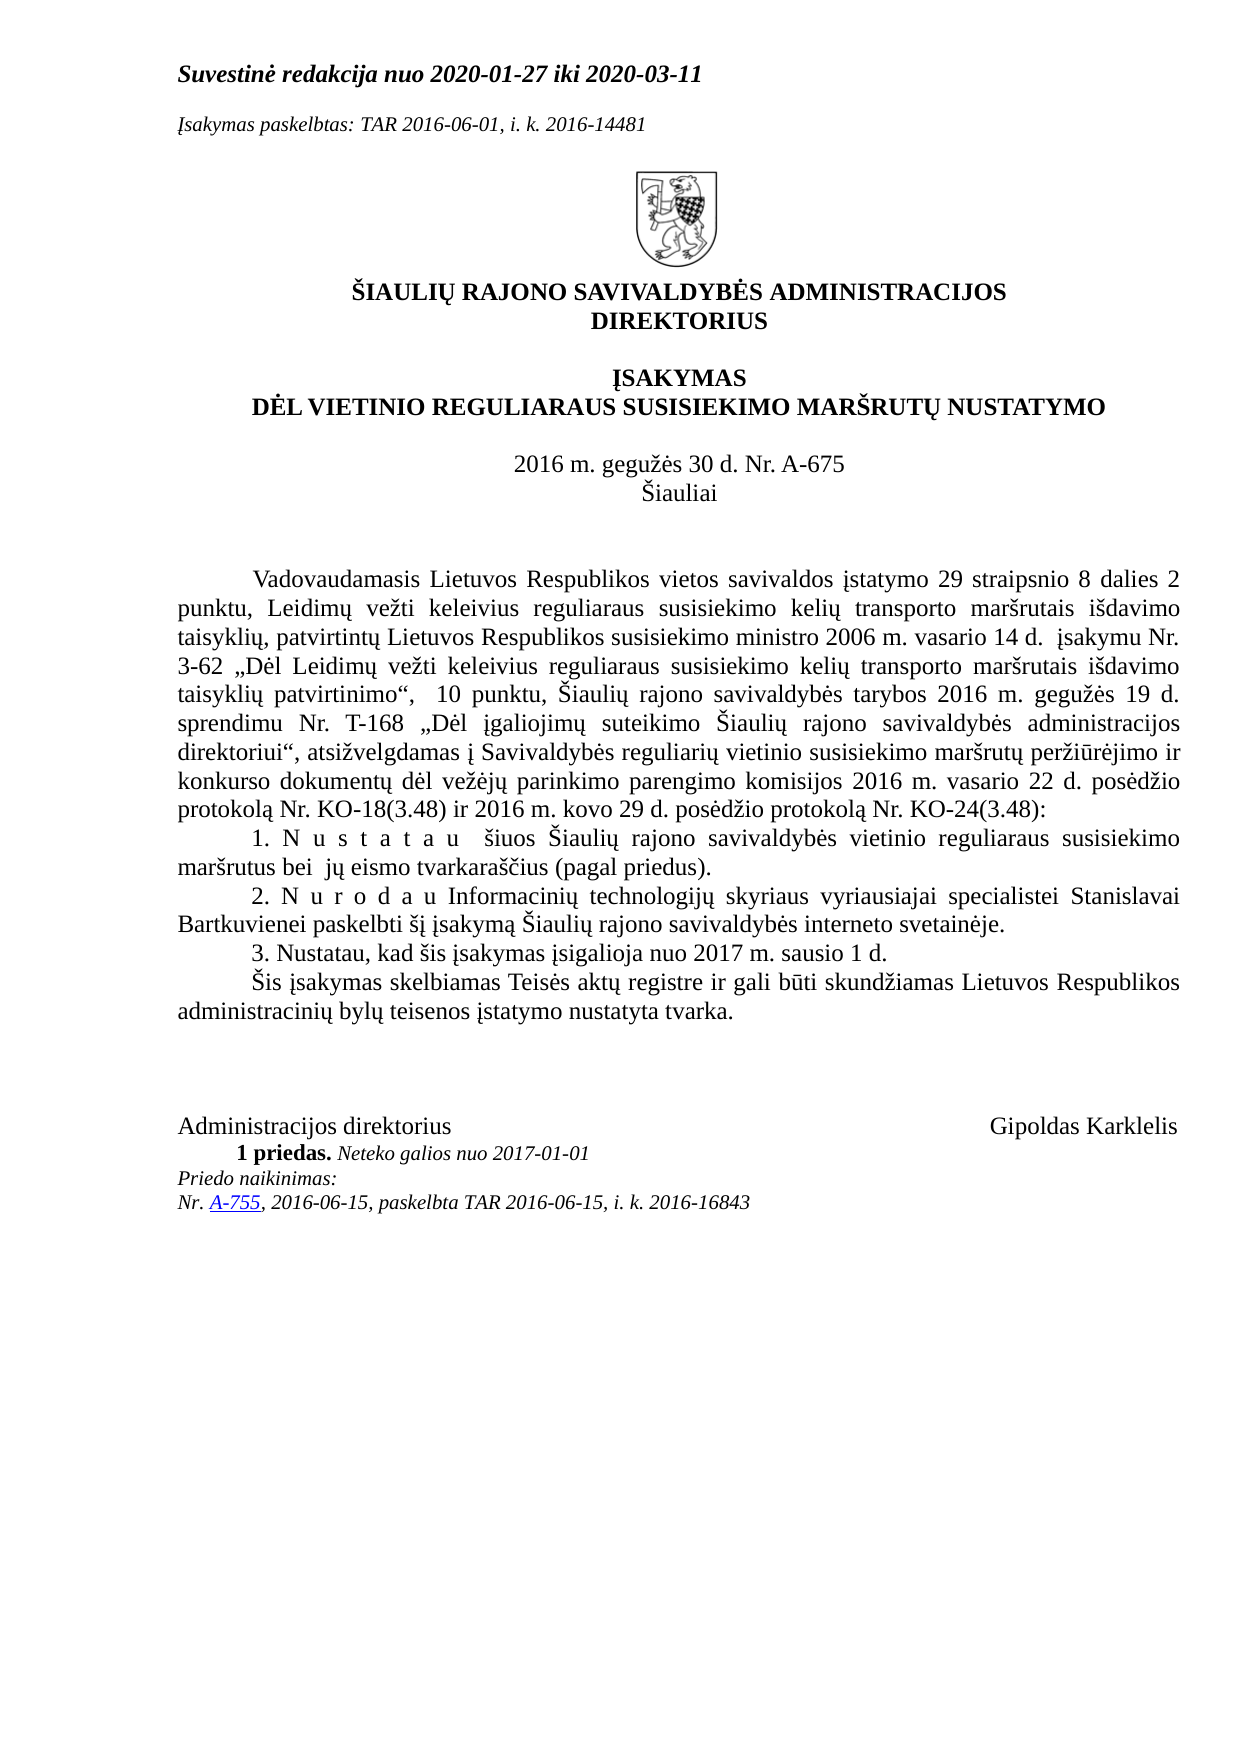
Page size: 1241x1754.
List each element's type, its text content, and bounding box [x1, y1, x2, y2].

text ŠIAULIŲ RAJONO SAVIVALDYBĖS ADMINISTRACIJOS [177, 277, 1181, 306]
text Priedo naikinimas: [177, 1166, 1181, 1190]
text Administracijos direktorius Gipoldas Karklelis [177, 1111, 1181, 1139]
text DĖL VIETINIO REGULIARAUS SUSISIEKIMO MARŠRUTŲ NUSTATYMO [177, 392, 1181, 421]
text ĮSAKYMAS [177, 363, 1181, 392]
text DIREKTORIUS [177, 306, 1181, 334]
text Nr. A-755, 2016-06-15, paskelbta TAR 2016-06-15, i. k. 2016-16843 [177, 1190, 1181, 1214]
text Įsakymas paskelbtas: TAR 2016-06-01, i. k. 2016-14481 [177, 112, 1181, 136]
text 3. Nustatau, kad šis įsakymas įsigalioja nuo 2017 m. sausio 1 d. [177, 938, 1181, 967]
text 2. N u r o d a u Informacinių technologijų skyriaus vyriausiajai specialistei Stanislavai Bartkuvienei paskelbti šį įsakymą Šiaulių rajono savivaldybės interneto svetainėje. [177, 881, 1181, 938]
text 2016 m. gegužės 30 d. Nr. A-675 [177, 449, 1181, 478]
text Suvestinė redakcija nuo 2020-01-27 iki 2020-03-11 [177, 59, 1181, 88]
text Vadovaudamasis Lietuvos Respublikos vietos savivaldos įstatymo 29 straipsnio 8 dalies 2 punktu, Leidimų vežti keleivius reguliaraus susisiekimo kelių transporto maršrutais išdavimo taisyklių, patvirtintų Lietuvos Respublikos susisiekimo ministro 2006 m. vasario 14 d. įsakymu Nr. 3-62 „Dėl Leidimų vežti keleivius reguliaraus susisiekimo kelių transporto maršrutais išdavimo taisyklių patvirtinimo“, 10 punktu, Šiaulių rajono savivaldybės tarybos 2016 m. gegužės 19 d. sprendimu Nr. T-168 „Dėl įgaliojimų suteikimo Šiaulių rajono savivaldybės administracijos direktoriui“, atsižvelgdamas į Savivaldybės reguliarių vietinio susisiekimo maršrutų peržiūrėjimo ir konkurso dokumentų dėl vežėjų parinkimo parengimo komisijos 2016 m. vasario 22 d. posėdžio protokolą Nr. KO-18(3.48) ir 2016 m. kovo 29 d. posėdžio protokolą Nr. KO-24(3.48): [177, 564, 1181, 823]
text 1. N u s t a t a u šiuos Šiaulių rajono savivaldybės vietinio reguliaraus susisiekimo maršrutus bei jų eismo tvarkaraščius (pagal priedus). [177, 823, 1181, 881]
text 1 priedas. Neteko galios nuo 2017-01-01 [177, 1139, 1181, 1166]
text Šiauliai [177, 478, 1181, 507]
text Šis įsakymas skelbiamas Teisės aktų registre ir gali būti skundžiamas Lietuvos Respublikos administracinių bylų teisenos įstatymo nustatyta tvarka. [177, 967, 1181, 1024]
